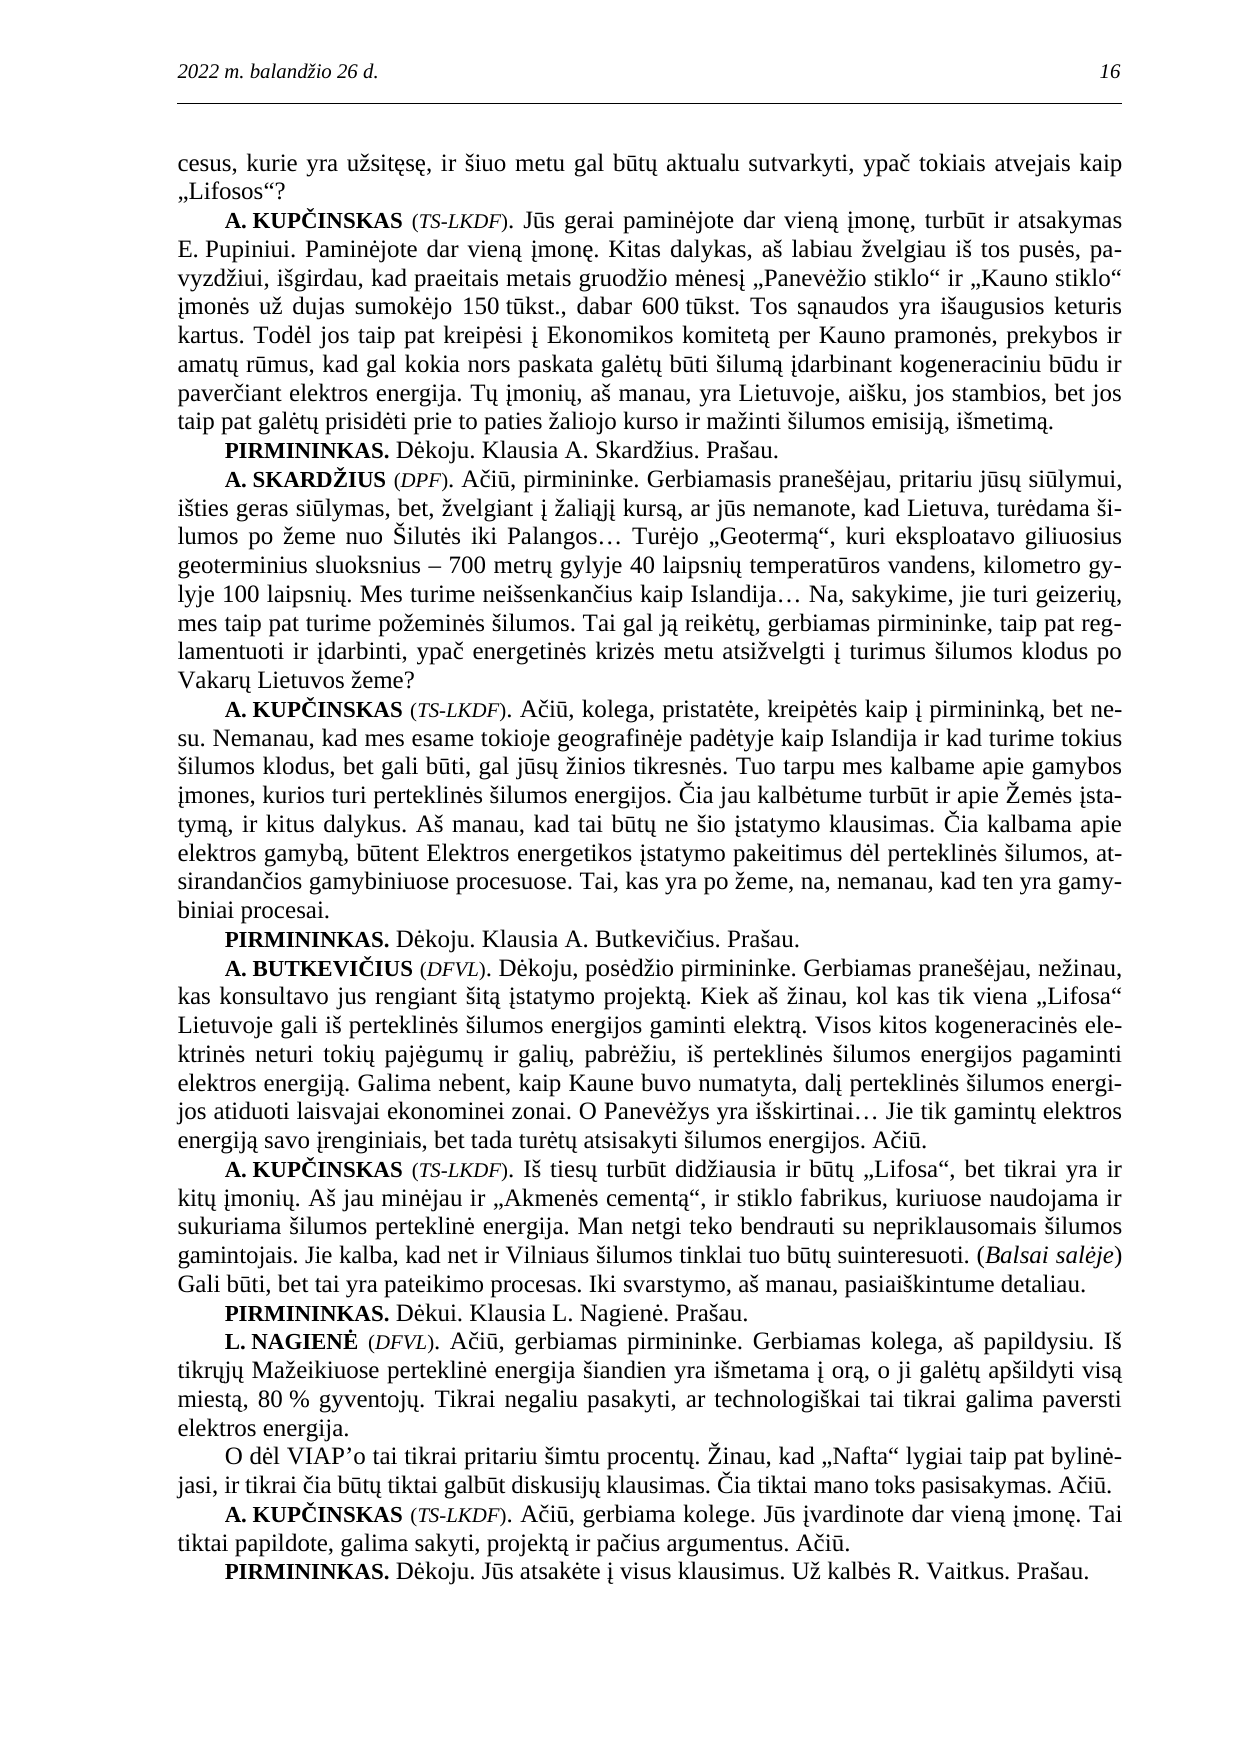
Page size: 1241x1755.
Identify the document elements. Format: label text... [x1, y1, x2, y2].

text A. KUPČINSKAS (TS-LKDF). Ačiū, ko­le­ga, pri­sta­tė­te, krei­pė­tės kaip į pir­mi­nin­ką, bet ne­su. Ne­ma­nau, kad mes esa­me to­kio­je ge­og­ra­fi­nė­je pa­dė­ty­je kaip Is­lan­di­ja ir kad tu­ri­me to­kius ši­lu­mos klo­dus, bet ga­li bū­ti, gal jū­sų ži­nios tik­res­nės. Tuo tar­pu mes kal­ba­me apie ga­my­bos įmo­nes, ku­rios tu­ri per­tek­li­nės ši­lu­mos ener­gi­jos. Čia jau kal­bė­tu­me tur­būt ir apie Že­mės įsta­ty­mą, ir ki­tus da­ly­kus. Aš ma­nau, kad tai bū­tų ne šio įsta­ty­mo klau­si­mas. Čia kal­ba­ma apie elek­tros ga­my­bą, bū­tent Elek­tros ener­ge­ti­kos įsta­ty­mo pa­kei­ti­mus dėl per­tek­li­nės ši­lu­mos, at­si­ran­dan­čios ga­my­bi­niuo­se pro­ce­suo­se. Tai, kas yra po že­me, na, ne­ma­nau, kad ten yra ga­my­bi­niai pro­ce­sai. [177, 694, 1122, 924]
text A. KUPČINSKAS (TS-LKDF). Ačiū, ger­bia­ma ko­le­ge. Jūs įvar­di­no­te dar vie­ną įmo­nę. Tai tik­tai pa­pil­do­te, ga­li­ma sa­ky­ti, pro­jek­tą ir pa­čius ar­gu­men­tus. Ačiū. [177, 1499, 1122, 1556]
text A. SKARDŽIUS (DPF). Ačiū, pir­mi­nin­ke. Ger­bia­ma­sis pra­ne­šė­jau, pri­ta­riu jū­sų siū­ly­mui, iš­ties ge­ras siū­ly­mas, bet, žvel­giant į ža­li­ą­jį kur­są, ar jūs ne­ma­no­te, kad Lie­tu­va, tu­rė­da­ma ši­lu­mos po že­me nuo Ši­lu­tės iki Pa­lan­gos… Tu­rė­jo „Ge­o­ter­mą“, ku­ri eks­plo­a­ta­vo gi­liuo­sius geo­­ter­mi­nius sluoks­nius – 700 met­rų gy­ly­je 40 laips­nių tem­pe­ra­tū­ros van­dens, ki­lo­met­ro gy­ly­je 100 laips­nių. Mes tu­ri­me ne­iš­sen­kan­čius kaip Is­lan­di­ja… Na, sa­ky­ki­me, jie tu­ri gei­ze­rių, mes taip pat tu­ri­me po­že­mi­nės ši­lu­mos. Tai gal ją rei­kė­tų, ger­bia­mas pir­mi­nin­ke, taip pat reg­la­men­tuo­ti ir įdar­bin­ti, ypač ener­ge­ti­nės kri­zės me­tu at­si­žvelg­ti į tu­ri­mus ši­lu­mos klo­dus po Va­ka­rų Lie­tu­vos že­me? [177, 464, 1122, 694]
text PIRMININKAS. Dė­ko­ju. Klau­sia A. But­ke­vi­čius. Pra­šau. [177, 924, 1122, 953]
text PIRMININKAS. Dė­ko­ju. Jūs at­sa­kė­te į vi­sus klau­si­mus. Už kal­bės R. Vait­kus. Pra­šau. [177, 1556, 1122, 1585]
text PIRMININKAS. Dė­kui. Klau­sia L. Na­gie­nė. Pra­šau. [177, 1298, 1122, 1326]
text A. KUPČINSKAS (TS-LKDF). Iš tie­sų tur­būt di­džiau­sia ir bū­tų „Li­fo­sa“, bet tik­rai yra ir ki­tų įmo­nių. Aš jau mi­nė­jau ir „Ak­me­nės ce­men­tą“, ir stik­lo fab­ri­kus, ku­riuo­se nau­do­ja­ma ir su­ku­ria­ma ši­lu­mos per­tek­li­nė ener­gi­ja. Man net­gi te­ko ben­drau­ti su ne­pri­klau­so­mais ši­lu­mos ga­min­to­jais. Jie kal­ba, kad net ir Vil­niaus ši­lu­mos tin­klai tuo bū­tų su­in­te­re­suo­ti. (Bal­sai sa­lė­je) Ga­li bū­ti, bet tai yra pa­tei­ki­mo pro­ce­sas. Iki svars­ty­mo, aš ma­nau, pa­si­aiš­kin­tu­me de­ta­liau. [177, 1154, 1122, 1298]
text PIRMININKAS. Dė­ko­ju. Klau­sia A. Skar­džius. Pra­šau. [177, 435, 1122, 464]
text L. NAGIENĖ (DFVL). Ačiū, ger­bia­mas pir­mi­nin­ke. Ger­bia­mas ko­le­ga, aš pa­pil­dy­siu. Iš tik­rų­jų Ma­žei­kiuo­se per­tek­li­nė ener­gi­ja šian­dien yra iš­me­ta­ma į orą, o ji ga­lė­tų ap­šil­dy­ti vi­są mies­tą, 80 % gy­ven­to­jų. Tik­rai ne­ga­liu pa­sa­ky­ti, ar tech­no­lo­giš­kai tai tik­rai ga­li­ma pa­vers­ti elek­tros ener­gi­ja. [177, 1326, 1122, 1441]
text A. KUPČINSKAS (TS-LKDF). Jūs ge­rai pa­mi­nė­jo­te dar vie­ną įmo­nę, tur­būt ir at­sa­ky­mas E. Pu­pi­niui. Pa­mi­nė­jo­te dar vie­ną įmo­nę. Ki­tas da­ly­kas, aš la­biau žvel­giau iš tos pu­sės, pa­vyz­džiui, iš­gir­dau, kad pra­ei­tais me­tais gruo­džio mė­ne­sį „Pa­ne­vė­žio stik­lo“ ir „Kau­no stik­lo“ įmo­nės už du­jas su­mo­kė­jo 150 tūkst., da­bar 600 tūkst. Tos są­nau­dos yra iš­au­gu­sios ke­tu­ris kar­tus. To­dėl jos taip pat krei­pė­si į Eko­no­mi­kos ko­mi­te­tą per Kau­no pra­mo­nės, pre­ky­bos ir ama­tų rū­mus, kad gal ­ko­kia nors pa­ska­ta ga­lė­tų bū­ti ši­lu­mą įdar­bi­nant ko­ge­ne­ra­ci­niu bū­du ir pa­ver­čiant elek­tros ener­gi­ja. Tų įmo­nių, aš ma­nau, yra Lie­tu­vo­je, aiš­ku, jos stam­bios, bet jos taip pat ga­lė­tų pri­si­dė­ti prie to pa­ties ža­lio­jo kur­so ir ma­žin­ti ši­lu­mos emi­si­ją, iš­me­ti­mą. [177, 205, 1122, 435]
text A. BUTKEVIČIUS (DFVL). Dė­ko­ju, po­sė­džio pir­mi­nin­ke. Ger­bia­mas pra­ne­šė­jau, ne­ži­nau, kas kon­sul­ta­vo jus ren­giant ši­tą įsta­ty­mo pro­jek­tą. Kiek aš ži­nau, kol kas tik vie­na „Li­fo­sa“ Lie­tu­vo­je ga­li iš per­tek­li­nės ši­lu­mos ener­gi­jos ga­min­ti elek­trą. Vi­sos ki­tos ko­ge­ne­ra­ci­nės ele­k­tri­nės ne­tu­ri to­kių pa­jė­gu­mų ir ga­lių, pa­brė­žiu, iš per­tek­li­nės ši­lu­mos ener­gi­jos pa­ga­min­ti elek­tros ener­gi­ją. Ga­li­ma ne­bent, kaip Kau­ne bu­vo nu­ma­ty­ta, da­lį per­tek­li­nės ši­lu­mos ener­gi­jos ati­duo­ti lais­va­jai eko­no­mi­nei zo­nai. O Pa­ne­vė­žys yra iš­skir­ti­nai… Jie tik ga­min­tų elek­tros ener­gi­ją sa­vo įren­gi­niais, bet ta­da tu­rė­tų at­si­sa­ky­ti ši­lu­mos ener­gi­jos. Ačiū. [177, 953, 1122, 1154]
text O dėl VIAPʼo tai tik­rai pri­ta­riu šim­tu pro­cen­tų. Ži­nau, kad „Naf­ta“ ly­giai taip pat by­li­nė­ja­si, ir tik­rai čia bū­tų tik­tai gal­būt dis­ku­si­jų klau­si­mas. Čia tik­tai ma­no toks pa­si­sa­ky­mas. Ačiū. [177, 1441, 1122, 1499]
text cesus, ku­rie yra už­si­tę­sę, ir šiuo me­tu gal bū­tų ak­tu­a­lu su­tvar­ky­ti, ypač to­kiais at­ve­jais kaip „Li­fo­sos“? [177, 148, 1122, 205]
